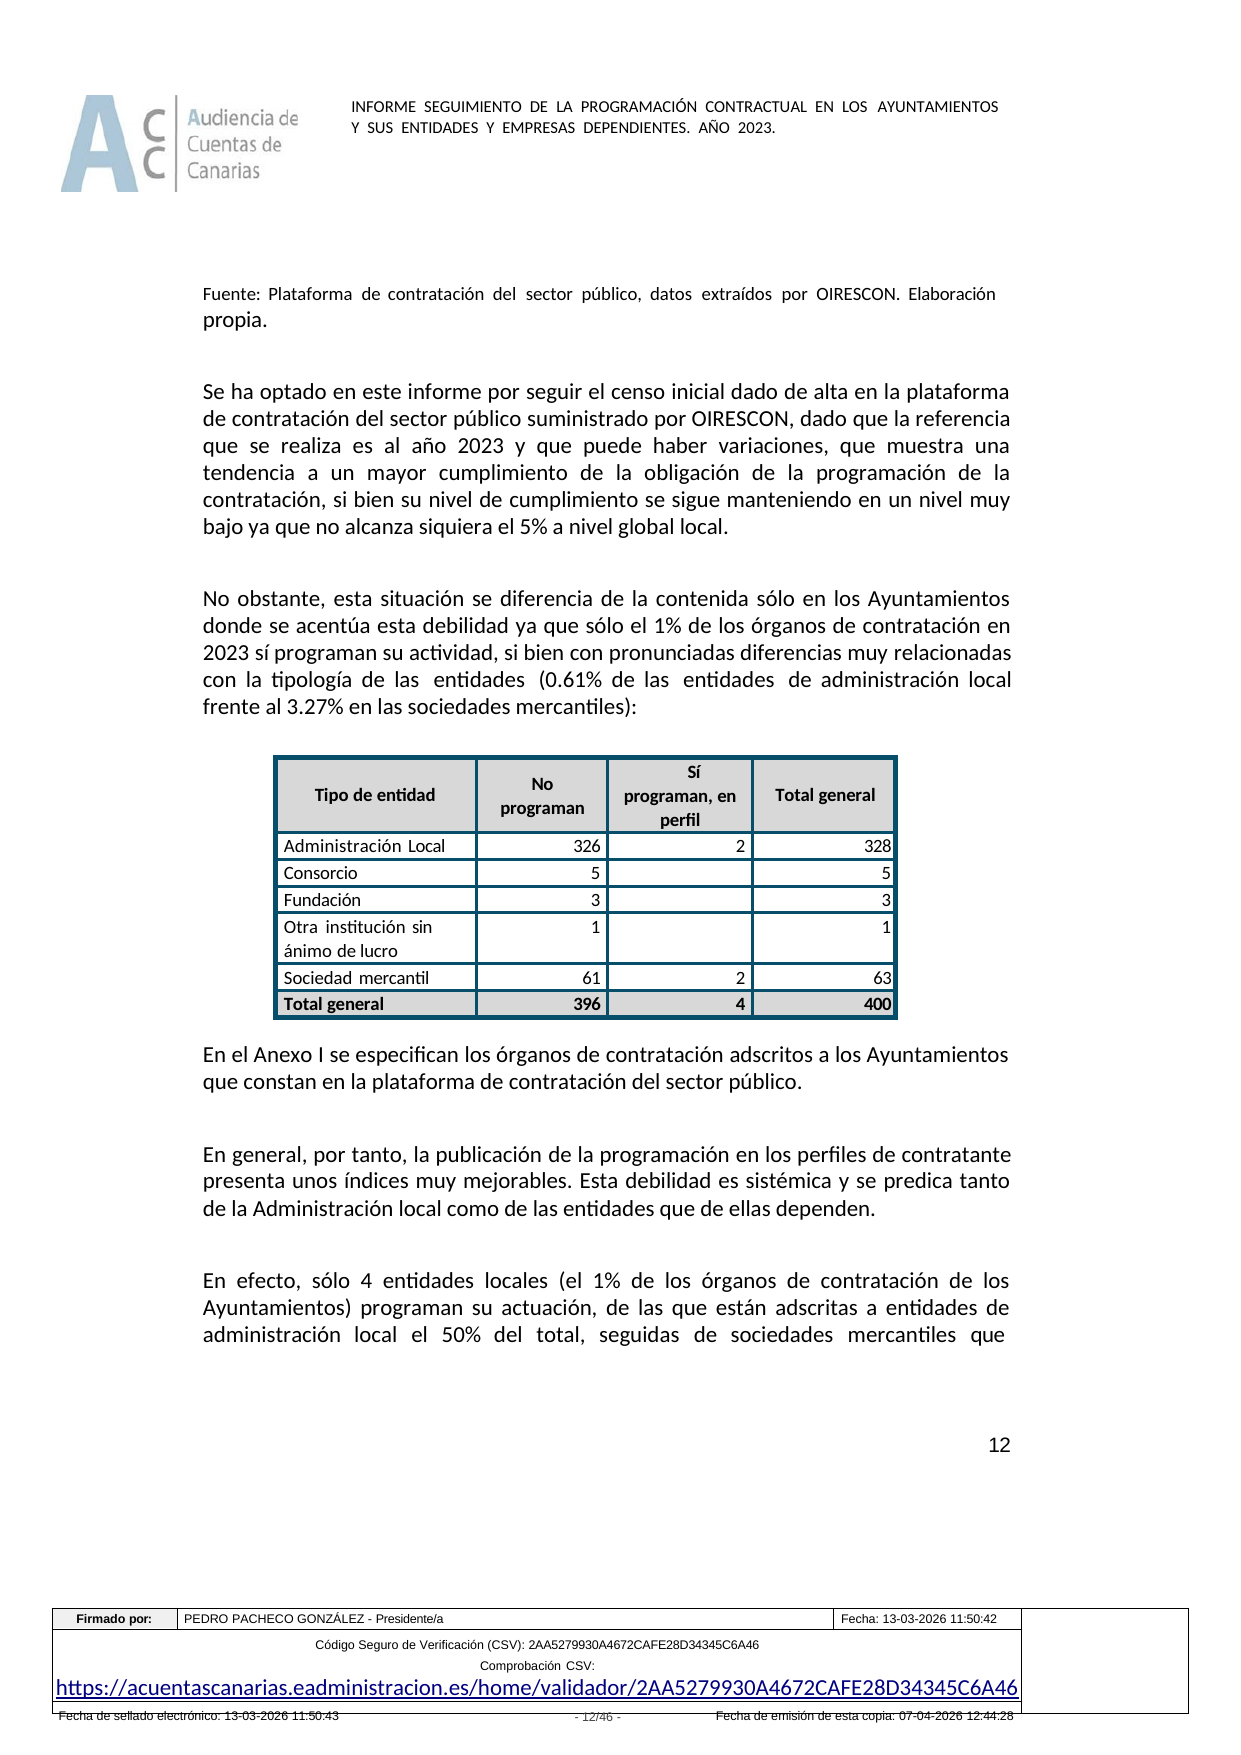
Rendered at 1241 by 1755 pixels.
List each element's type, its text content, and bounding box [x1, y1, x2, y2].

table_cell 326 [478, 834, 606, 858]
table_cell Otra institución sin ánimo de lucro [278, 914, 475, 962]
table_cell 5 [478, 861, 606, 884]
text En general, por tanto, la publicación de la programación en los perfiles de contratante presenta unos índices muy mejorables. Esta debilidad es sistémica y se predica tanto de la Administración local como de las entidades que de ellas dependen. [203, 1141, 1012, 1222]
table_cell 3 [754, 888, 893, 911]
table_cell 396 [478, 992, 606, 1015]
table_cell 1 [478, 914, 606, 962]
table_cell Consorcio [278, 861, 475, 884]
table_cell [609, 861, 751, 884]
table_header Tipo de entidad [278, 760, 475, 831]
table_cell [609, 914, 751, 962]
table_cell 5 [754, 861, 893, 884]
table_cell 3 [478, 888, 606, 911]
table_cell Fundación [278, 888, 475, 911]
table_cell 2 [609, 834, 751, 858]
text propia. [203, 305, 1196, 333]
table_header Sí programan, en perfil [609, 760, 751, 831]
table_cell 61 [478, 965, 606, 989]
text En el Anexo I se especifican los órganos de contratación adscritos a los Ayuntamientos que constan en la plataforma de contratación del sector público. [203, 1041, 1010, 1095]
table_header Total general [754, 760, 893, 831]
table_cell 63 [754, 965, 893, 989]
text No obstante, esta situación se diferencia de la contenida sólo en los Ayuntamientos donde se acentúa esta debilidad ya que sólo el 1% de los órganos de contratación en 2023 sí programan su actividad, si bien con pronunciadas diferencias muy relacionadas con la tipología de las entidades (0.61% de las entidades de administración local frente al 3.27% en las sociedades mercantiles): [203, 585, 1012, 720]
table_cell Total general [278, 992, 475, 1015]
table_cell 328 [754, 834, 893, 858]
text Fuente: Plataforma de contratación del sector público, datos extraídos por OIRESCON. Elaboración [203, 282, 1196, 304]
table_cell Administración Local [278, 834, 475, 858]
table_cell 4 [609, 992, 751, 1015]
table_cell 1 [754, 914, 893, 962]
text En efecto, sólo 4 entidades locales (el 1% de los órganos de contratación de los Ayuntamientos) programan su actuación, de las que están adscritas a entidades de administración local el 50% del total, seguidas de sociedades mercantiles que [203, 1267, 1011, 1348]
table_cell 400 [754, 992, 893, 1015]
text Se ha optado en este informe por seguir el censo inicial dado de alta en la plataforma de contratación del sector público suministrado por OIRESCON, dado que la referencia que se realiza es al año 2023 y que puede haber variaciones, que muestra una tendencia a un mayor cumplimiento de la obligación de la programación de la contratación, si bien su nivel de cumplimiento se sigue manteniendo en un nivel muy bajo ya que no alcanza siquiera el 5% a nivel global local. [203, 378, 1011, 540]
table_cell [609, 888, 751, 911]
table_cell Sociedad mercantil [278, 965, 475, 989]
table_header No programan [478, 760, 606, 831]
table_cell 2 [609, 965, 751, 989]
